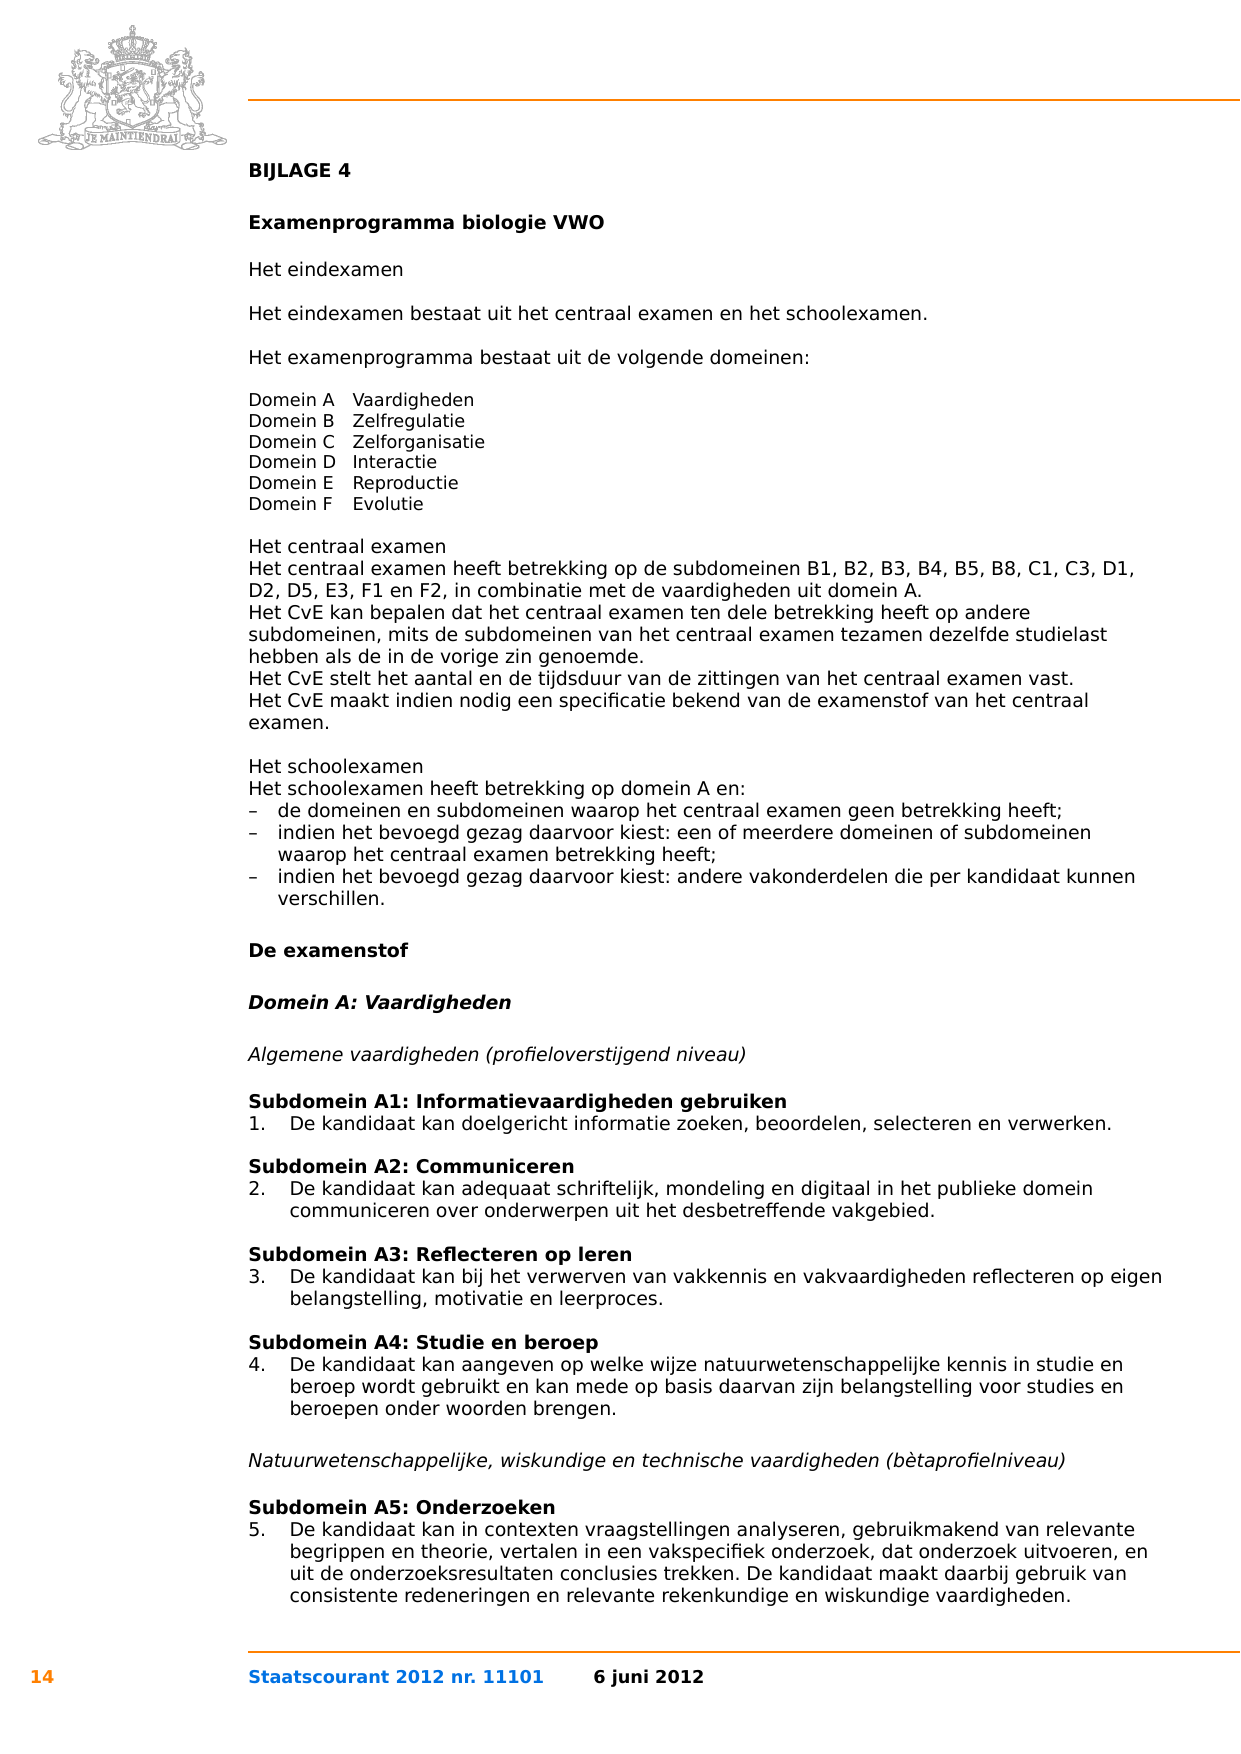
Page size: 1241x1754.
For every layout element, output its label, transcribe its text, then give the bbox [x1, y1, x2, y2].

table_cell Reproductie [346, 473, 1163, 493]
subtitle Subdomein A2: Communiceren [248, 1156, 1163, 1178]
subtitle Natuurwetenschappelijke, wiskundige en technische vaardigheden (bètaprofielniveau) [248, 1450, 1163, 1472]
text 2. De kandidaat kan adequaat schriftelijk, mondeling en digitaal in het publieke domein communiceren over onderwerpen uit het desbetreffende vakgebied. [248, 1178, 1163, 1222]
text Het centraal examen [248, 536, 1163, 558]
text – indien het bevoegd gezag daarvoor kiest: een of meerdere domeinen of subdomeinen waarop het centraal examen betrekking heeft; [248, 822, 1163, 866]
table_cell Domein C [248, 432, 346, 452]
subtitle De examenstof [248, 939, 1163, 962]
text Het schoolexamen [248, 756, 1163, 778]
table_cell Domein F [248, 494, 346, 514]
subtitle Subdomein A1: Informatievaardigheden gebruiken [248, 1091, 1163, 1112]
table_cell Zelforganisatie [346, 432, 1163, 452]
text – de domeinen en subdomeinen waarop het centraal examen geen betrekking heeft; [248, 800, 1163, 822]
text Het CvE kan bepalen dat het centraal examen ten dele betrekking heeft op andere subdomeinen, mits de subdomeinen van het centraal examen tezamen dezelfde studielast hebben als de in de vorige zin genoemde. [248, 602, 1163, 668]
text Het eindexamen [248, 259, 1163, 281]
text Het CvE stelt het aantal en de tijdsduur van de zittingen van het centraal examen vast. [248, 668, 1163, 690]
table_cell Evolutie [346, 494, 1163, 514]
subtitle BIJLAGE 4 [248, 160, 1163, 182]
table_header Vaardigheden [346, 390, 1163, 411]
table_cell Zelfregulatie [346, 411, 1163, 432]
table_cell Domein D [248, 452, 346, 473]
text Het centraal examen heeft betrekking op de subdomeinen B1, B2, B3, B4, B5, B8, C1, C3, D1, D2, D5, E3, F1 en F2, in combinatie met de vaardigheden uit domein A. [248, 558, 1163, 602]
subtitle Subdomein A4: Studie en beroep [248, 1332, 1163, 1354]
subtitle Domein A: Vaardigheden [248, 992, 1163, 1013]
text 3. De kandidaat kan bij het verwerven van vakkennis en vakvaardigheden reflecteren op eigen belangstelling, motivatie en leerproces. [248, 1266, 1163, 1310]
table_cell Domein B [248, 411, 346, 432]
table_cell Interactie [346, 452, 1163, 473]
picture [38, 25, 227, 150]
text Het examenprogramma bestaat uit de volgende domeinen: [248, 347, 1163, 368]
text Het eindexamen bestaat uit het centraal examen en het schoolexamen. [248, 303, 1163, 325]
text 1. De kandidaat kan doelgericht informatie zoeken, beoordelen, selecteren en verwerken. [248, 1112, 1163, 1134]
subtitle Examenprogramma biologie VWO [248, 212, 1163, 234]
text 5. De kandidaat kan in contexten vraagstellingen analyseren, gebruikmakend van relevante begrippen en theorie, vertalen in een vakspecifiek onderzoek, dat onderzoek uitvoeren, en uit de onderzoeksresultaten conclusies trekken. De kandidaat maakt daarbij gebruik van consistente redeneringen en relevante rekenkundige en wiskundige vaardigheden. [248, 1519, 1163, 1607]
text Het schoolexamen heeft betrekking op domein A en: [248, 778, 1163, 800]
subtitle Algemene vaardigheden (profieloverstijgend niveau) [248, 1043, 1163, 1066]
subtitle Subdomein A3: Reflecteren op leren [248, 1244, 1163, 1266]
subtitle Subdomein A5: Onderzoeken [248, 1497, 1163, 1519]
text 4. De kandidaat kan aangeven op welke wijze natuurwetenschappelijke kennis in studie en beroep wordt gebruikt en kan mede op basis daarvan zijn belangstelling voor studies en beroepen onder woorden brengen. [248, 1354, 1163, 1420]
text – indien het bevoegd gezag daarvoor kiest: andere vakonderdelen die per kandidaat kunnen verschillen. [248, 866, 1163, 909]
table_cell Domein E [248, 473, 346, 493]
table_header Domein A [248, 390, 346, 411]
text Het CvE maakt indien nodig een specificatie bekend van de examenstof van het centraal examen. [248, 690, 1163, 734]
